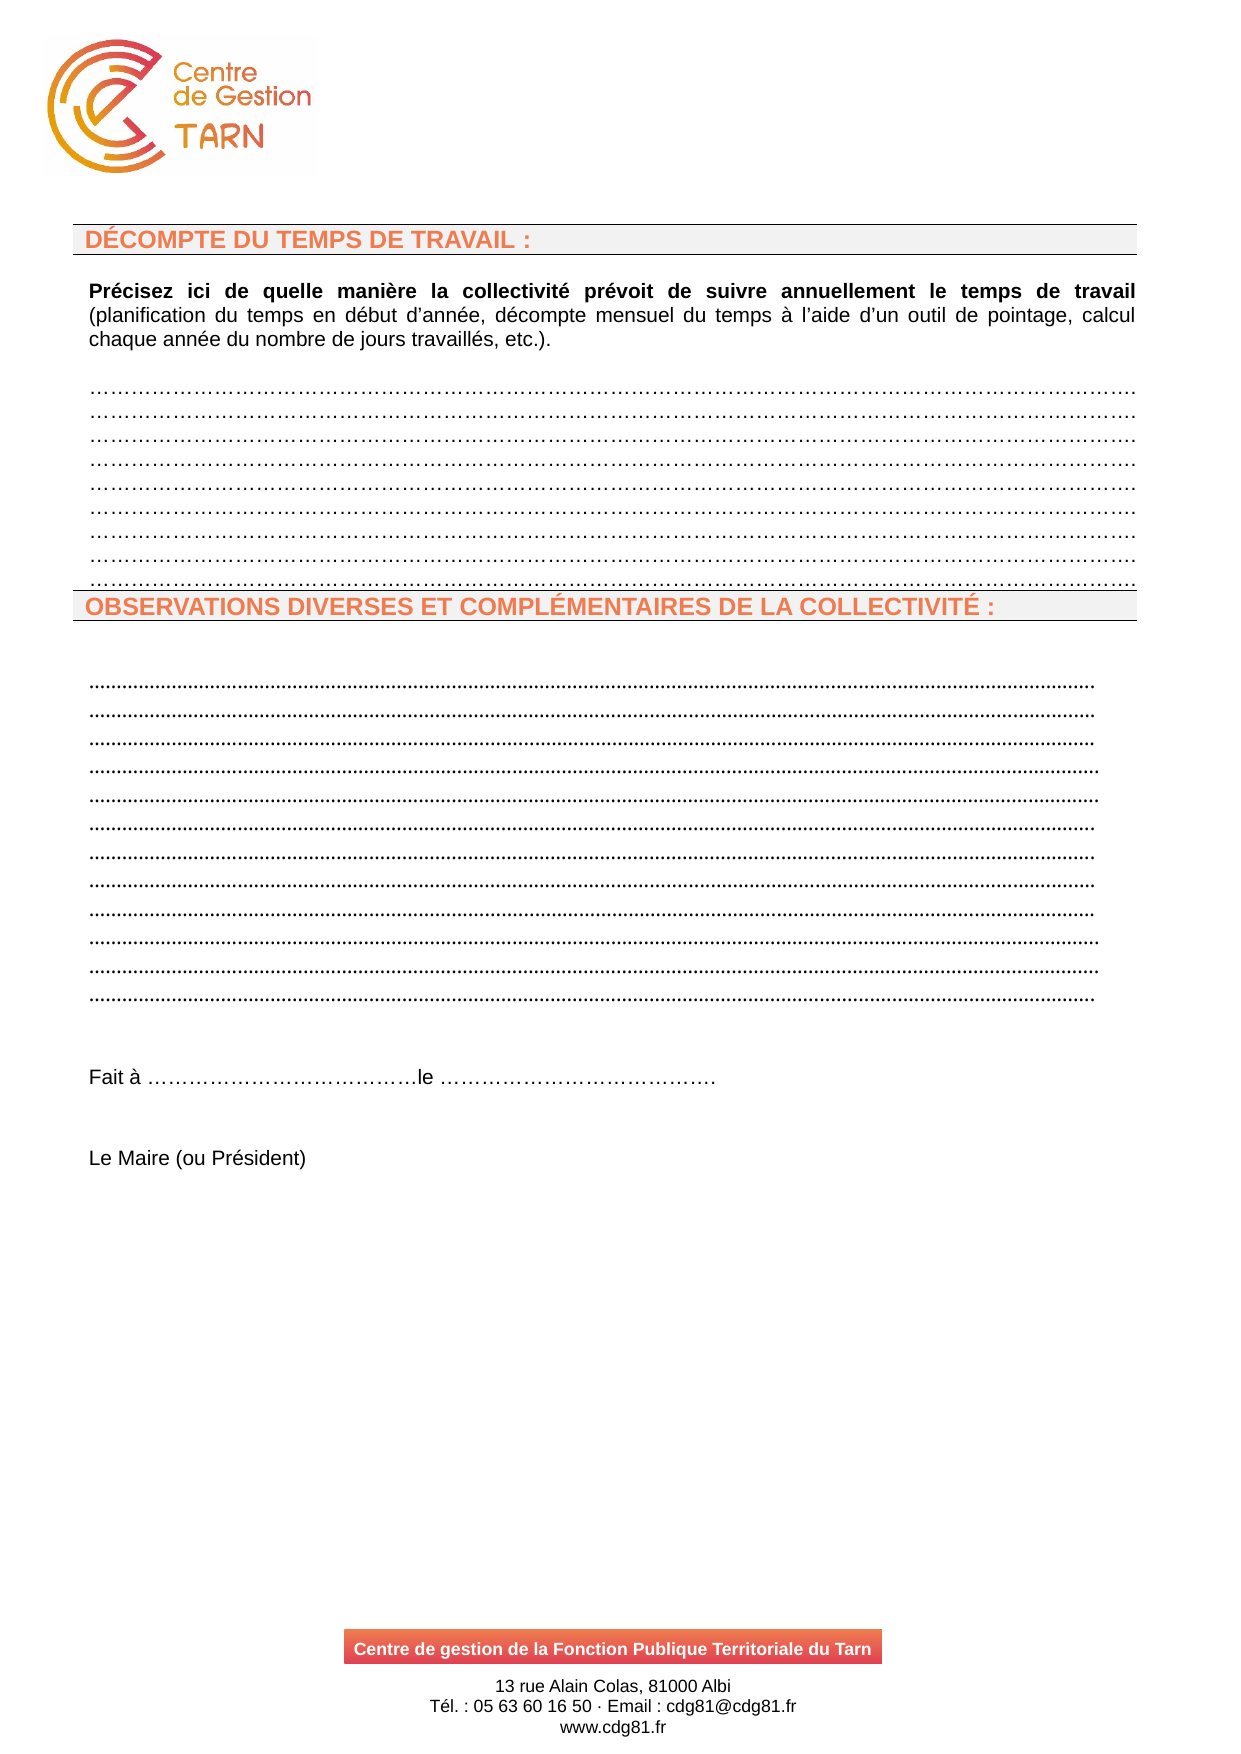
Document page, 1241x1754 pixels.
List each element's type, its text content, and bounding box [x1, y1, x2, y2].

text ……………………………………………………………………………………………………………………………………. [89, 494, 1137, 518]
text ……………………………………………………………………………………………………………………………………. [89, 542, 1137, 566]
text ……………………………………………………………………………………………………………………………………. [89, 423, 1137, 447]
text ……………………………………………………………………………………………………………………………………. [89, 518, 1137, 542]
table_header DÉCOMPTE DU TEMPS DE TRAVAIL : [73, 225, 1137, 254]
table_header OBSERVATIONS DIVERSES ET COMPLÉMENTAIRES DE LA COLLECTIVITÉ : [73, 591, 1137, 620]
text ……………………………………………………………………………………………………………………………………. [89, 399, 1137, 423]
text ……………………………………………………………………………………………………………………………………. [89, 566, 1137, 590]
text ……………………………………………………………………………………………………………………................…………………….………. [89, 979, 1137, 1008]
text ……………………………………………………………………………………………………………………………………. [89, 375, 1137, 399]
text ……………………………………………………………………………………………………………………………………. [89, 447, 1137, 471]
text Précisez ici de quelle manière la collectivité prévoit de suivre annuellement le temps de travail (planification du temps en début d’année, décompte mensuel du temps à l’aide d’un outil de pointage, calcul chaque année du nombre de jours travaillés, etc.). [89, 279, 1137, 351]
text Le Maire (ou Président) [89, 1146, 1137, 1170]
text Fait à …………………………………le …………………………………. [89, 1065, 1137, 1089]
text ……………………………………………………………………………………………………………………………………. [89, 471, 1137, 494]
text ……………………………………………………………………………………………………………………................…………………….……….……………………………………………………………………………………………………………………................…………………….……….………………………………………………………………………………………...............…………………………………………………….....….……………………………………………………………..............……………………………………………………………………………………….………………………………………..………………………………………………………………………………………………………….…………….…………………………………………………………………………………………………………………………………………………………………. [89, 808, 1137, 979]
text ……………………………………………………………………………………………………………………................…………………….……….………………………………………………………………………………………...............…………………………………………………….....….……………………………………………………………..............……………………………………………………………………………………….………………………………………..………………………………………………………………………………………………………….…………….…………………………………………………………………………………………………………………………………………………………………. [89, 666, 1137, 808]
